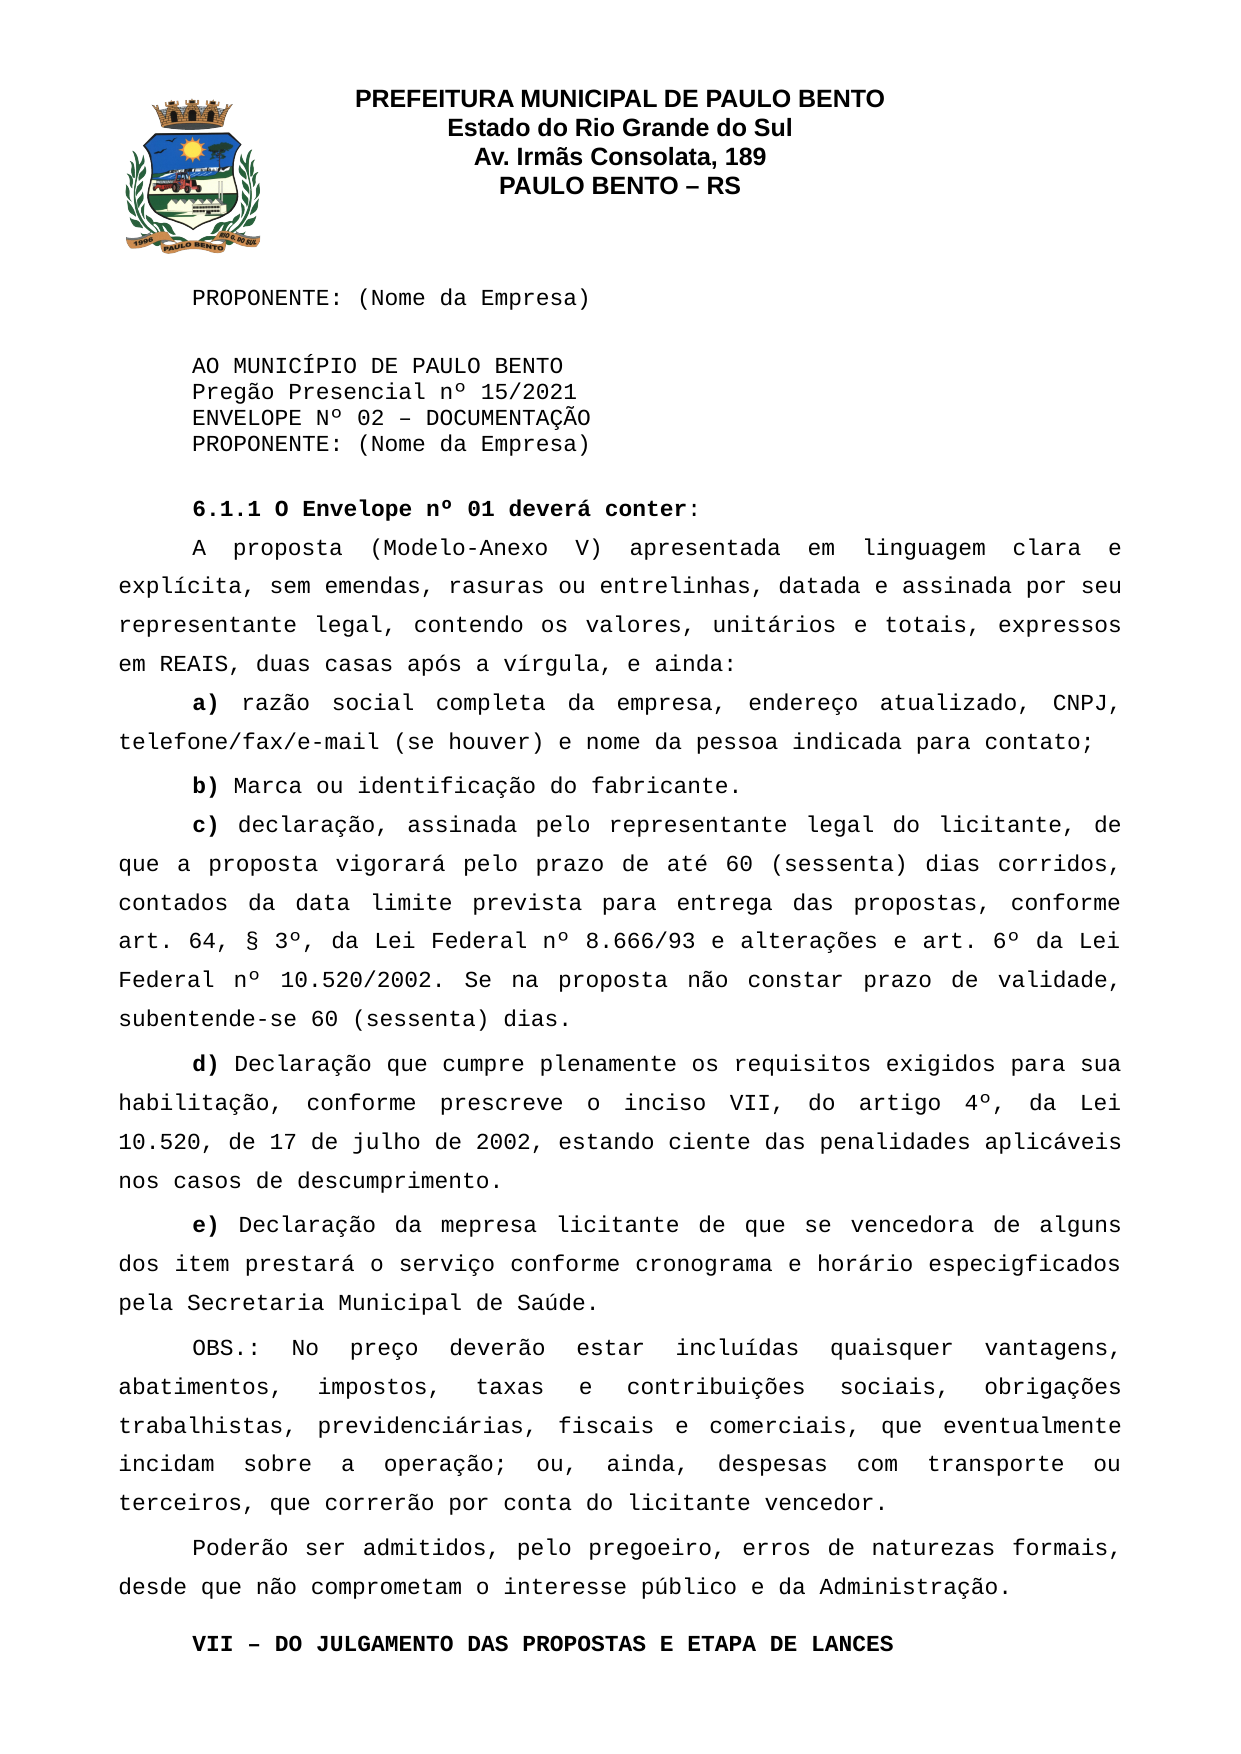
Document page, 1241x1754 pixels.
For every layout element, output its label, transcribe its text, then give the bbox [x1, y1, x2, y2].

text Pregão Presencial nº 15/2021 [118, 380, 1122, 406]
text AO MUNICÍPIO DE PAULO BENTO [118, 354, 1122, 380]
text Poderão ser admitidos, pelo pregoeiro, erros de naturezas formais, desde que não comprometam o interesse público e da Administração. [118, 1536, 1122, 1601]
text 6.1.1 O Envelope nº 01 deverá conter: [118, 497, 1122, 523]
text e) Declaração da mepresa licitante de que se vencedora de alguns dos item prestará o serviço conforme cronograma e horário especigficados pela Secretaria Municipal de Saúde. [118, 1214, 1122, 1317]
text ENVELOPE Nº 02 – DOCUMENTAÇÃO [118, 406, 1122, 432]
text a) razão social completa da empresa, endereço atualizado, CNPJ, telefone/fax/e-mail (se houver) e nome da pessoa indicada para contato; [118, 691, 1122, 756]
text b) Marca ou identificação do fabricante. [118, 775, 1122, 801]
text A proposta (Modelo-Anexo V) apresentada em linguagem clara e explícita, sem emendas, rasuras ou entrelinhas, datada e assinada por seu representante legal, contendo os valores, unitários e totais, expressos em REAIS, duas casas após a vírgula, e ainda: [118, 536, 1122, 678]
text PROPONENTE: (Nome da Empresa) [118, 432, 1122, 458]
text c) declaração, assinada pelo representante legal do licitante, de que a proposta vigorará pelo prazo de até 60 (sessenta) dias corridos, contados da data limite prevista para entrega das propostas, conforme art. 64, § 3º, da Lei Federal nº 8.666/93 e alterações e art. 6º da Lei Federal nº 10.520/2002. Se na proposta não constar prazo de validade, subentende-se 60 (sessenta) dias. [118, 813, 1122, 1033]
text PROPONENTE: (Nome da Empresa) [118, 286, 1122, 312]
text VII – DO JULGAMENTO DAS PROPOSTAS E ETAPA DE LANCES [118, 1632, 1122, 1658]
text d) Declaração que cumpre plenamente os requisitos exigidos para sua habilitação, conforme prescreve o inciso VII, do artigo 4º, da Lei 10.520, de 17 de julho de 2002, estando ciente das penalidades aplicáveis nos casos de descumprimento. [118, 1052, 1122, 1195]
text OBS.: No preço deverão estar incluídas quaisquer vantagens, abatimentos, impostos, taxas e contribuições sociais, obrigações trabalhistas, previdenciárias, fiscais e comerciais, que eventualmente incidam sobre a operação; ou, ainda, despesas com transporte ou terceiros, que correrão por conta do licitante vencedor. [118, 1336, 1122, 1518]
